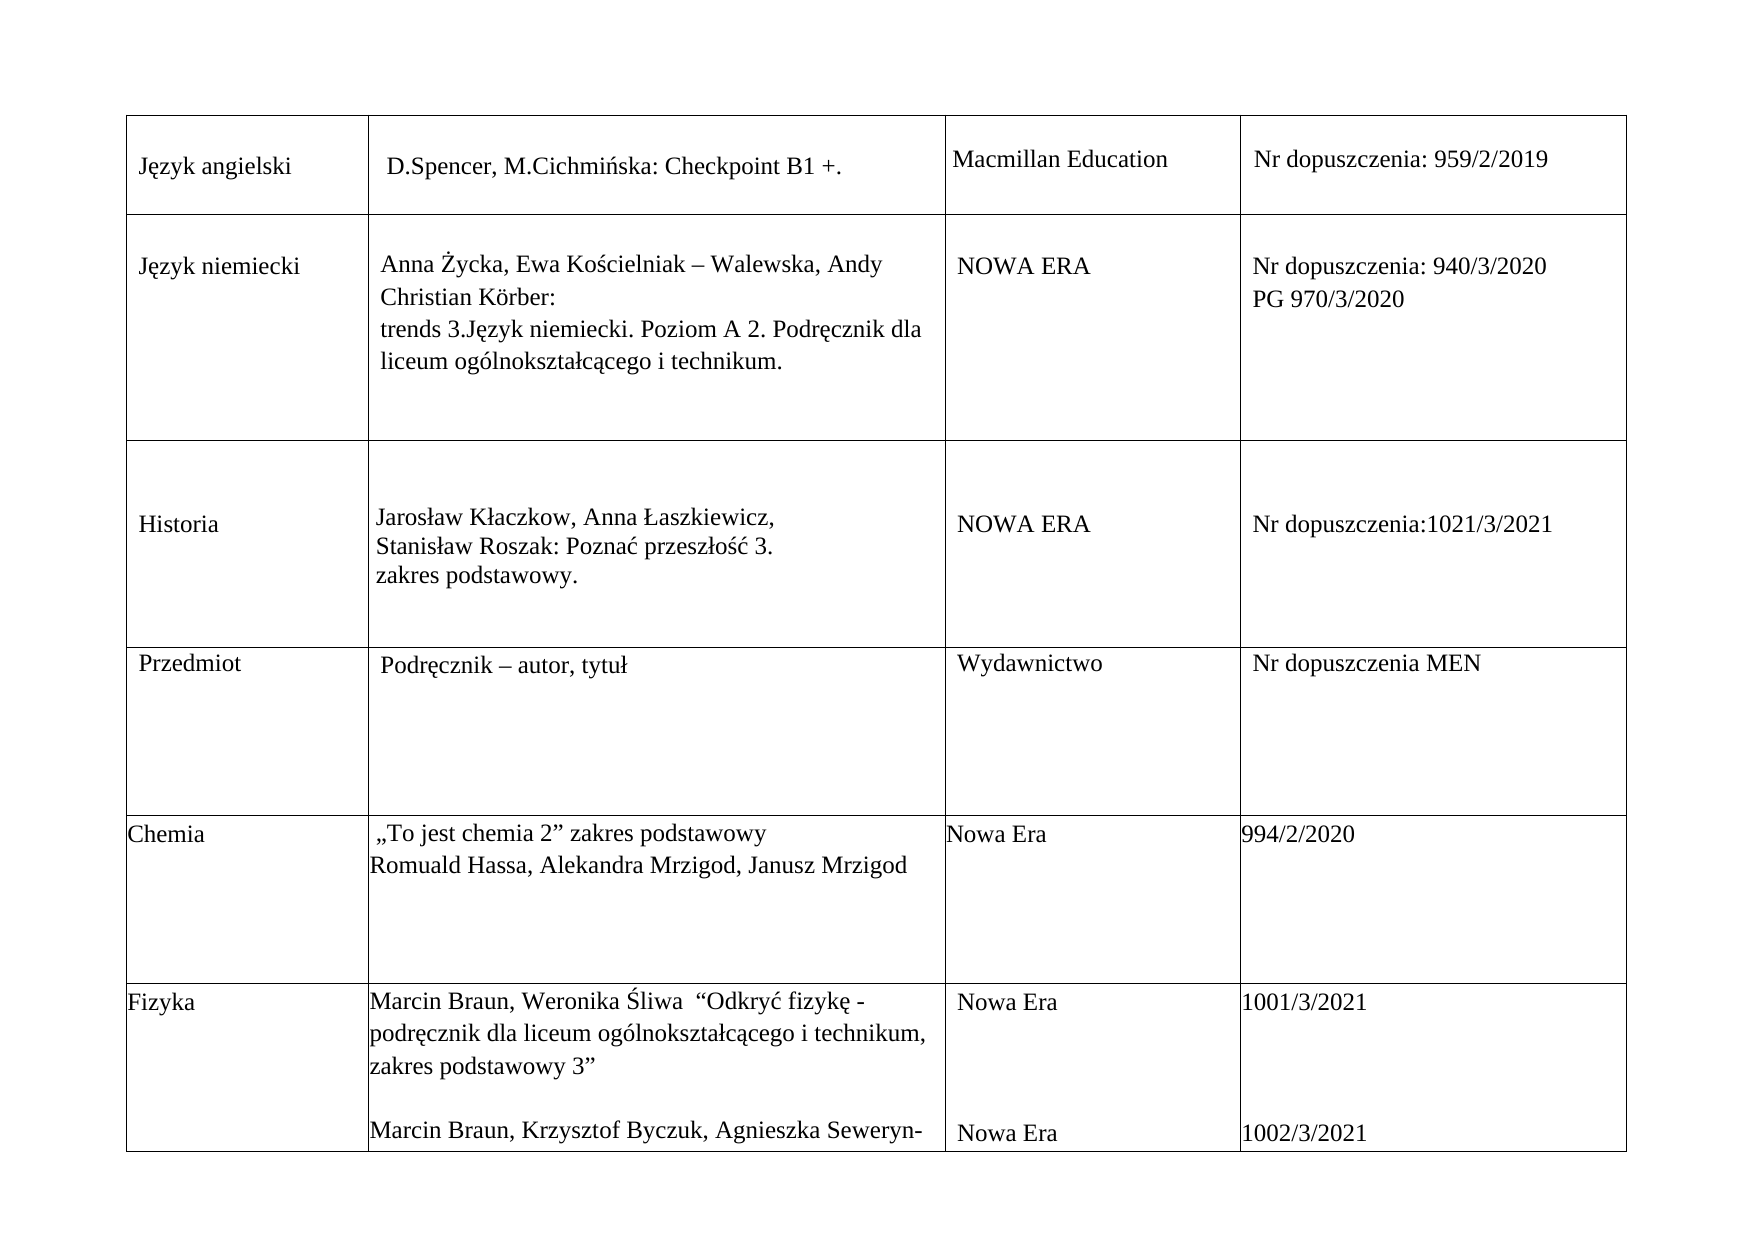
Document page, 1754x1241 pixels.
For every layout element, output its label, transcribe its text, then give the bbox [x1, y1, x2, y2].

table_cell D.Spencer, M.Cichmińska: Checkpoint B1 +. [369, 116, 945, 214]
table_cell „To jest chemia 2” zakres podstawowy Romuald Hassa, Alekandra Mrzigod, Janusz Mrzigod [369, 816, 945, 983]
table_cell NOWA ERA [946, 215, 1240, 440]
table_cell Nowa Era Nowa Era [946, 984, 1240, 1151]
table_cell 1001/3/2021 1002/3/2021 [1241, 984, 1626, 1151]
table_cell 994/2/2020 [1241, 816, 1626, 983]
table_cell Historia [127, 441, 368, 647]
table_cell Chemia [127, 816, 368, 983]
table_cell Wydawnictwo [946, 648, 1240, 815]
table_cell Język angielski [127, 116, 368, 214]
table_cell Przedmiot [127, 648, 368, 815]
table_cell Fizyka [127, 984, 368, 1151]
table_cell Podręcznik – autor, tytuł [369, 648, 945, 815]
table_cell Jarosław Kłaczkow, Anna Łaszkiewicz, Stanisław Roszak: Poznać przeszłość 3. zakres podstawowy. [369, 441, 945, 647]
table_cell Macmillan Education [946, 116, 1240, 214]
table_cell Język niemiecki [127, 215, 368, 440]
table_cell Nr dopuszczenia: 959/2/2019 [1241, 116, 1626, 214]
table_cell Marcin Braun, Weronika Śliwa “Odkryć fizykę - podręcznik dla liceum ogólnokształcącego i technikum, zakres podstawowy 3” Marcin Braun, Krzysztof Byczuk, Agnieszka Seweryn- [369, 984, 945, 1151]
table_cell Nr dopuszczenia MEN [1241, 648, 1626, 815]
table_cell Nr dopuszczenia: 940/3/2020 PG 970/3/2020 [1241, 215, 1626, 440]
table_cell Nowa Era [946, 816, 1240, 983]
table_cell Anna Życka, Ewa Kościelniak – Walewska, Andy Christian Körber: trends 3.Język niemiecki. Poziom A 2. Podręcznik dla liceum ogólnokształcącego i technikum. [369, 215, 945, 440]
table_cell NOWA ERA [946, 441, 1240, 647]
table_cell Nr dopuszczenia:1021/3/2021 [1241, 441, 1626, 647]
